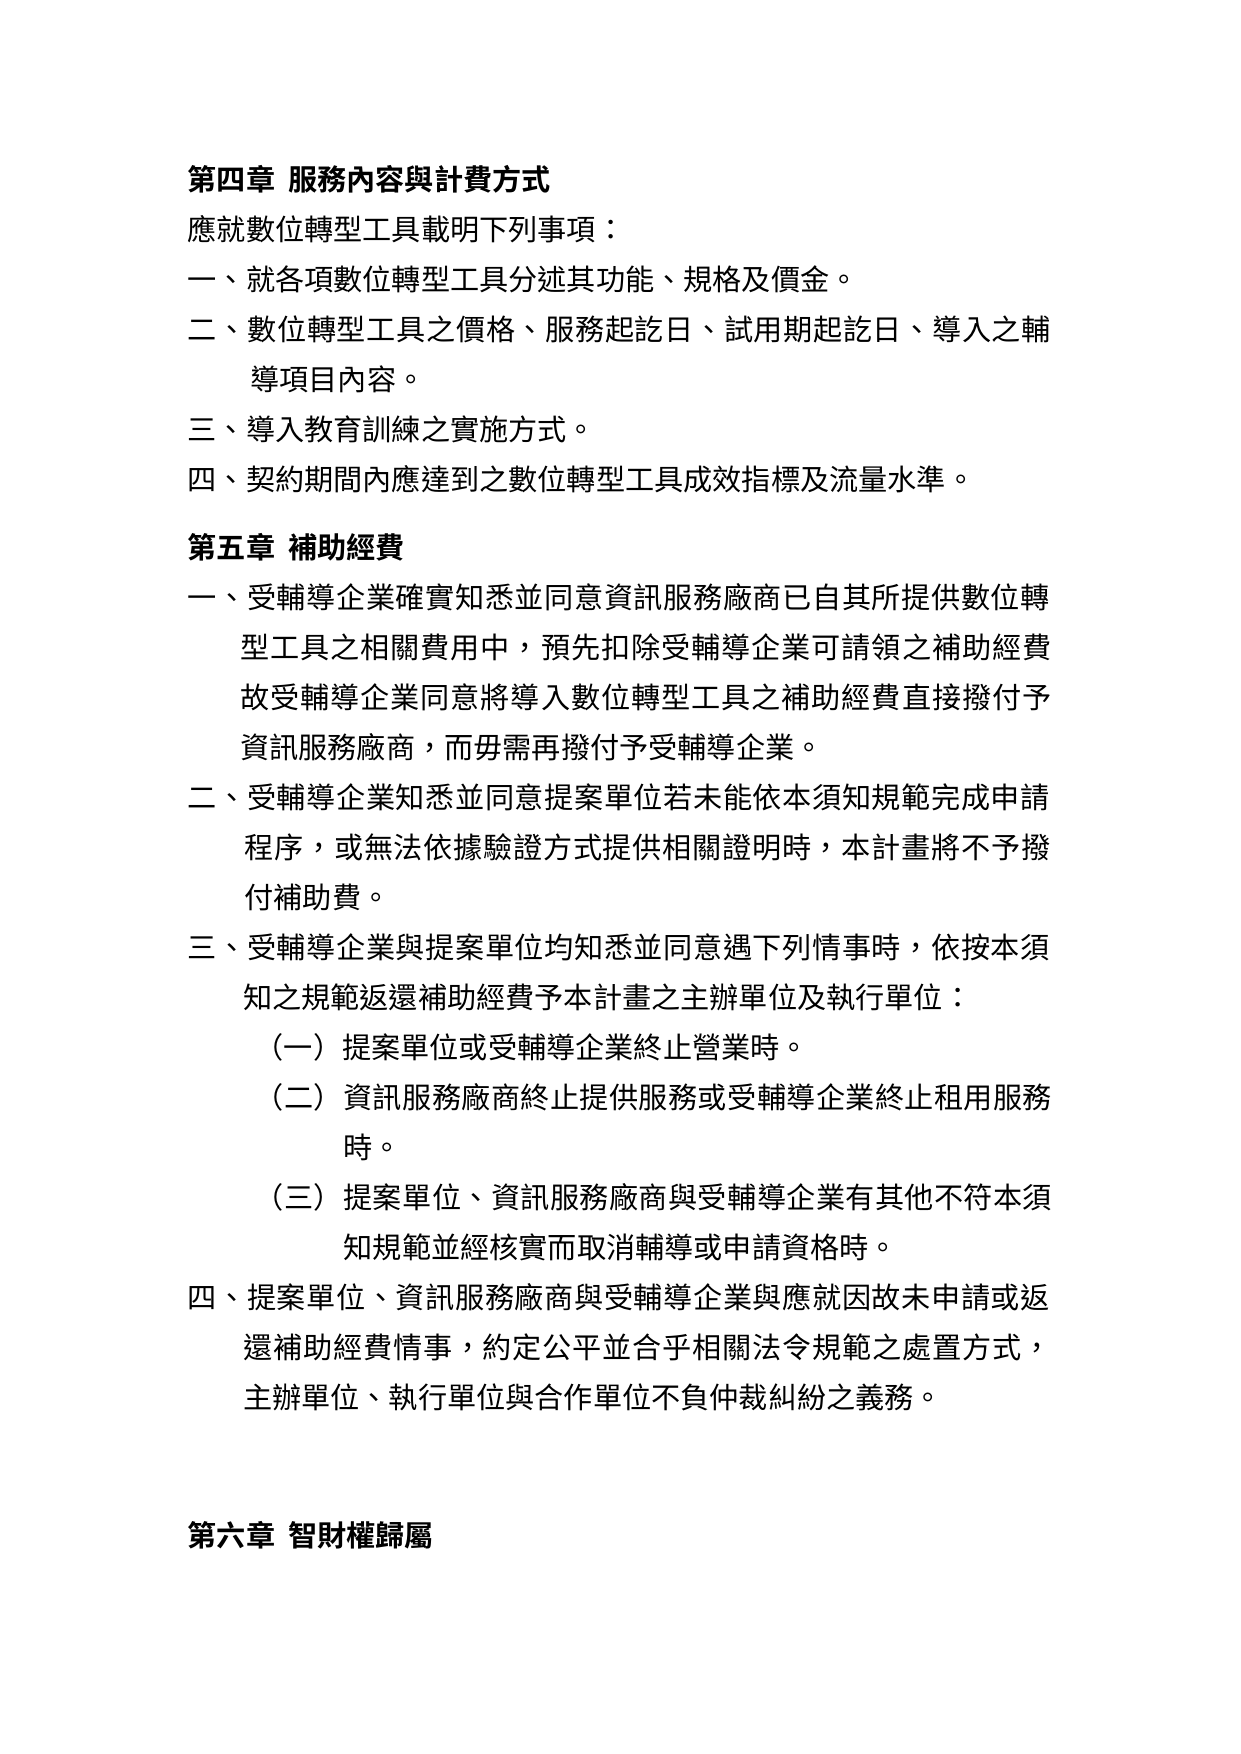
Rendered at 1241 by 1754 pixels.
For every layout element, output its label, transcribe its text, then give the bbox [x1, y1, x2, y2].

text 第五章 補助經費 [187, 519, 1053, 569]
text 應就數位轉型工具載明下列事項： [187, 200, 1053, 250]
text 四、提案單位、資訊服務廠商與受輔導企業與應就因故未申請或返還補助經費情事，約定公平並合乎相關法令規範之處置方式，主辦單位、執行單位與合作單位不負仲裁糾紛之義務。 [187, 1269, 1053, 1419]
text 一、受輔導企業確實知悉並同意資訊服務廠商已自其所提供數位轉型工具之相關費用中，預先扣除受輔導企業可請領之補助經費，故受輔導企業同意將導入數位轉型工具之補助經費直接撥付予資訊服務廠商，而毋需再撥付予受輔導企業。 [187, 569, 1053, 769]
text （二）資訊服務廠商終止提供服務或受輔導企業終止租用服務時。 [254, 1069, 1053, 1169]
text （一）提案單位或受輔導企業終止營業時。 [254, 1019, 1053, 1069]
text 第六章 智財權歸屬 [187, 1506, 1053, 1556]
text 一、就各項數位轉型工具分述其功能、規格及價金。 [187, 250, 1053, 300]
text 三、受輔導企業與提案單位均知悉並同意遇下列情事時，依按本須知之規範返還補助經費予本計畫之主辦單位及執行單位： [187, 919, 1053, 1019]
text 第四章 服務內容與計費方式 [187, 150, 1053, 200]
text 二、數位轉型工具之價格、服務起訖日、試用期起訖日、導入之輔導項目內容。 [187, 300, 1053, 400]
text 二、受輔導企業知悉並同意提案單位若未能依本須知規範完成申請程序，或無法依據驗證方式提供相關證明時，本計畫將不予撥付補助費。 [187, 769, 1053, 919]
text 四、契約期間內應達到之數位轉型工具成效指標及流量水準。 [187, 450, 1053, 500]
text 三、導入教育訓練之實施方式。 [187, 400, 1053, 450]
text （三）提案單位、資訊服務廠商與受輔導企業有其他不符本須知規範並經核實而取消輔導或申請資格時。 [254, 1169, 1053, 1269]
